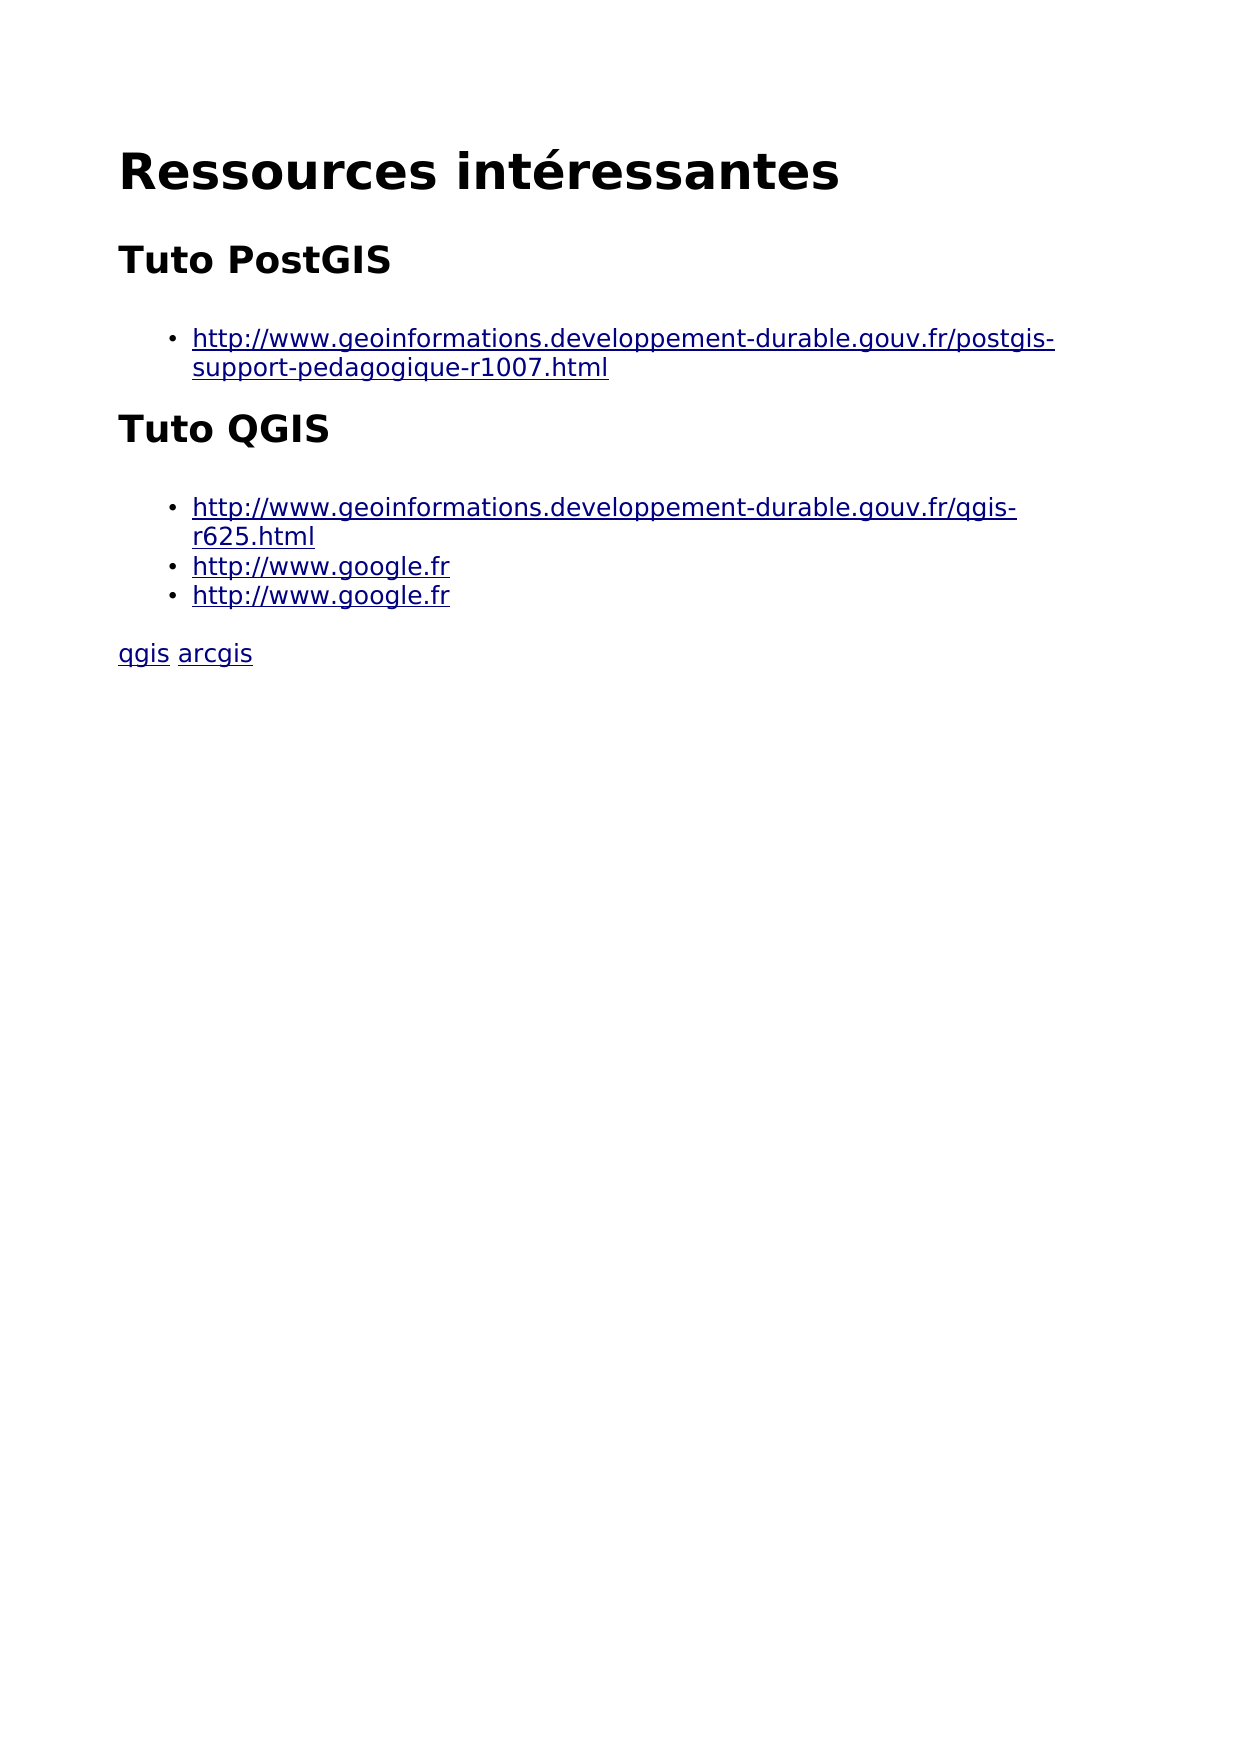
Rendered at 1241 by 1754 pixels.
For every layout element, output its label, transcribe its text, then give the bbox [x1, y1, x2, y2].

subtitle Tuto PostGIS [118, 239, 1122, 282]
subtitle Ressources intéressantes [118, 143, 1122, 201]
list http://www.google.fr [177, 581, 1122, 610]
subtitle Tuto QGIS [118, 408, 1122, 451]
list http://www.geoinformations.developpement-durable.gouv.fr/postgis-support-pedagogique-r1007.html [177, 324, 1122, 383]
list http://www.geoinformations.developpement-durable.gouv.fr/qgis-r625.html [177, 493, 1122, 552]
text qgis arcgis [118, 639, 1122, 669]
list http://www.google.fr [177, 552, 1122, 581]
